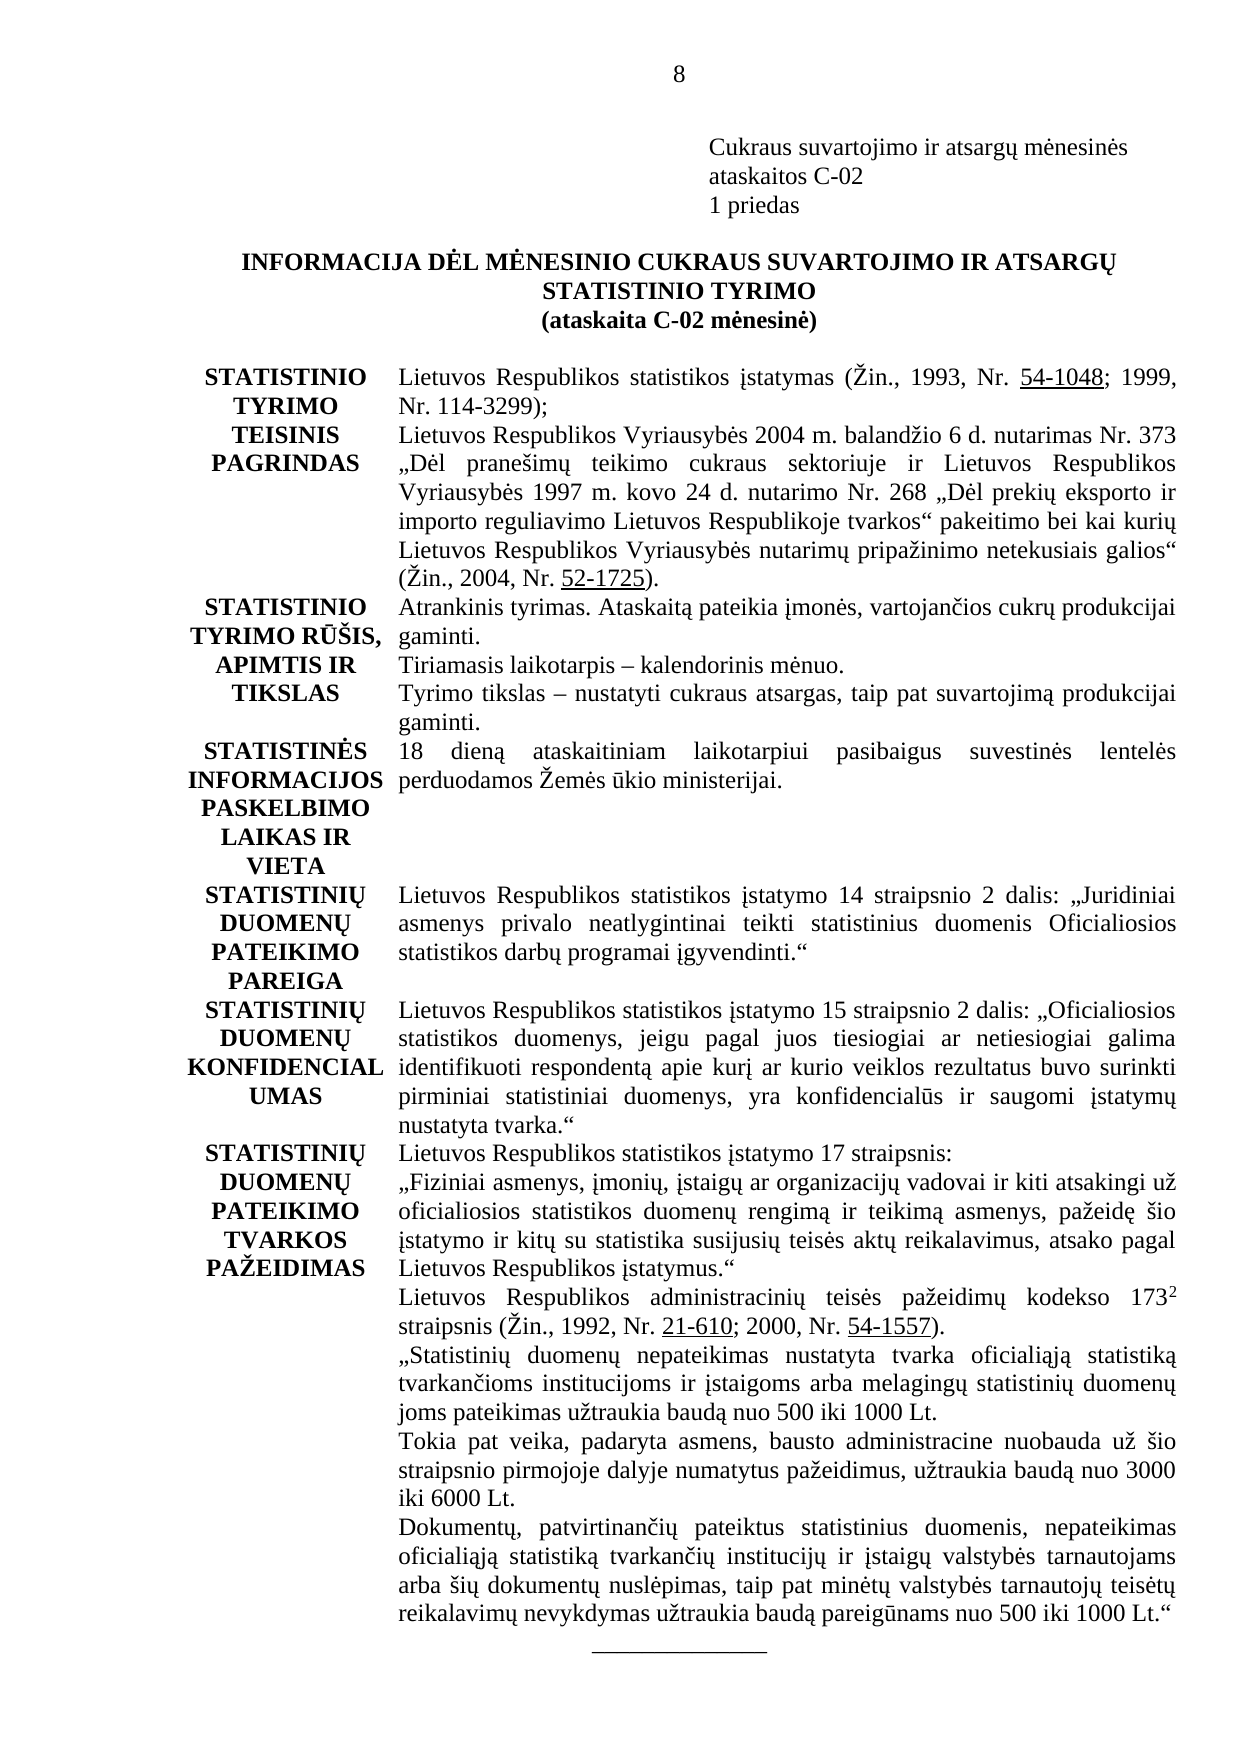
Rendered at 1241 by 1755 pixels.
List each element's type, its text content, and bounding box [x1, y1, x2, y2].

table_cell Lietuvos Respublikos statistikos įstatymo 14 straipsnio 2 dalis: „Juridiniai asmenys privalo neatlygintinai teikti statistinius duomenis Oficialiosios statistikos darbų programai įgyvendinti.“ [394, 880, 1181, 995]
table_cell STATISTINIŲ DUOMENŲ PATEIKIMO TVARKOS PAŽEIDIMAS [177, 1139, 394, 1627]
text 1 priedas [177, 190, 1181, 218]
text ______________ [177, 1627, 1181, 1656]
text (ataskaita C-02 mėnesinė) [177, 305, 1181, 333]
table_header STATISTINIO TYRIMO TEISINIS PAGRINDAS [177, 362, 394, 592]
table_cell STATISTINIO TYRIMO RŪŠIS, APIMTIS IR TIKSLAS [177, 592, 394, 736]
table_cell 18 dieną ataskaitiniam laikotarpiui pasibaigus suvestinės lentelės perduodamos Žemės ūkio ministerijai. [394, 736, 1181, 880]
text ataskaitos C-02 [177, 161, 1181, 190]
text INFORMACIJA DĖL MĖNESINIO CUKRAUS SUVARTOJIMO IR ATSARGŲ STATISTINIO TYRIMO [177, 247, 1181, 305]
table_cell STATISTINIŲ DUOMENŲ KONFIDENCIALUMAS [177, 995, 394, 1138]
text Cukraus suvartojimo ir atsargų mėnesinės [177, 132, 1181, 161]
